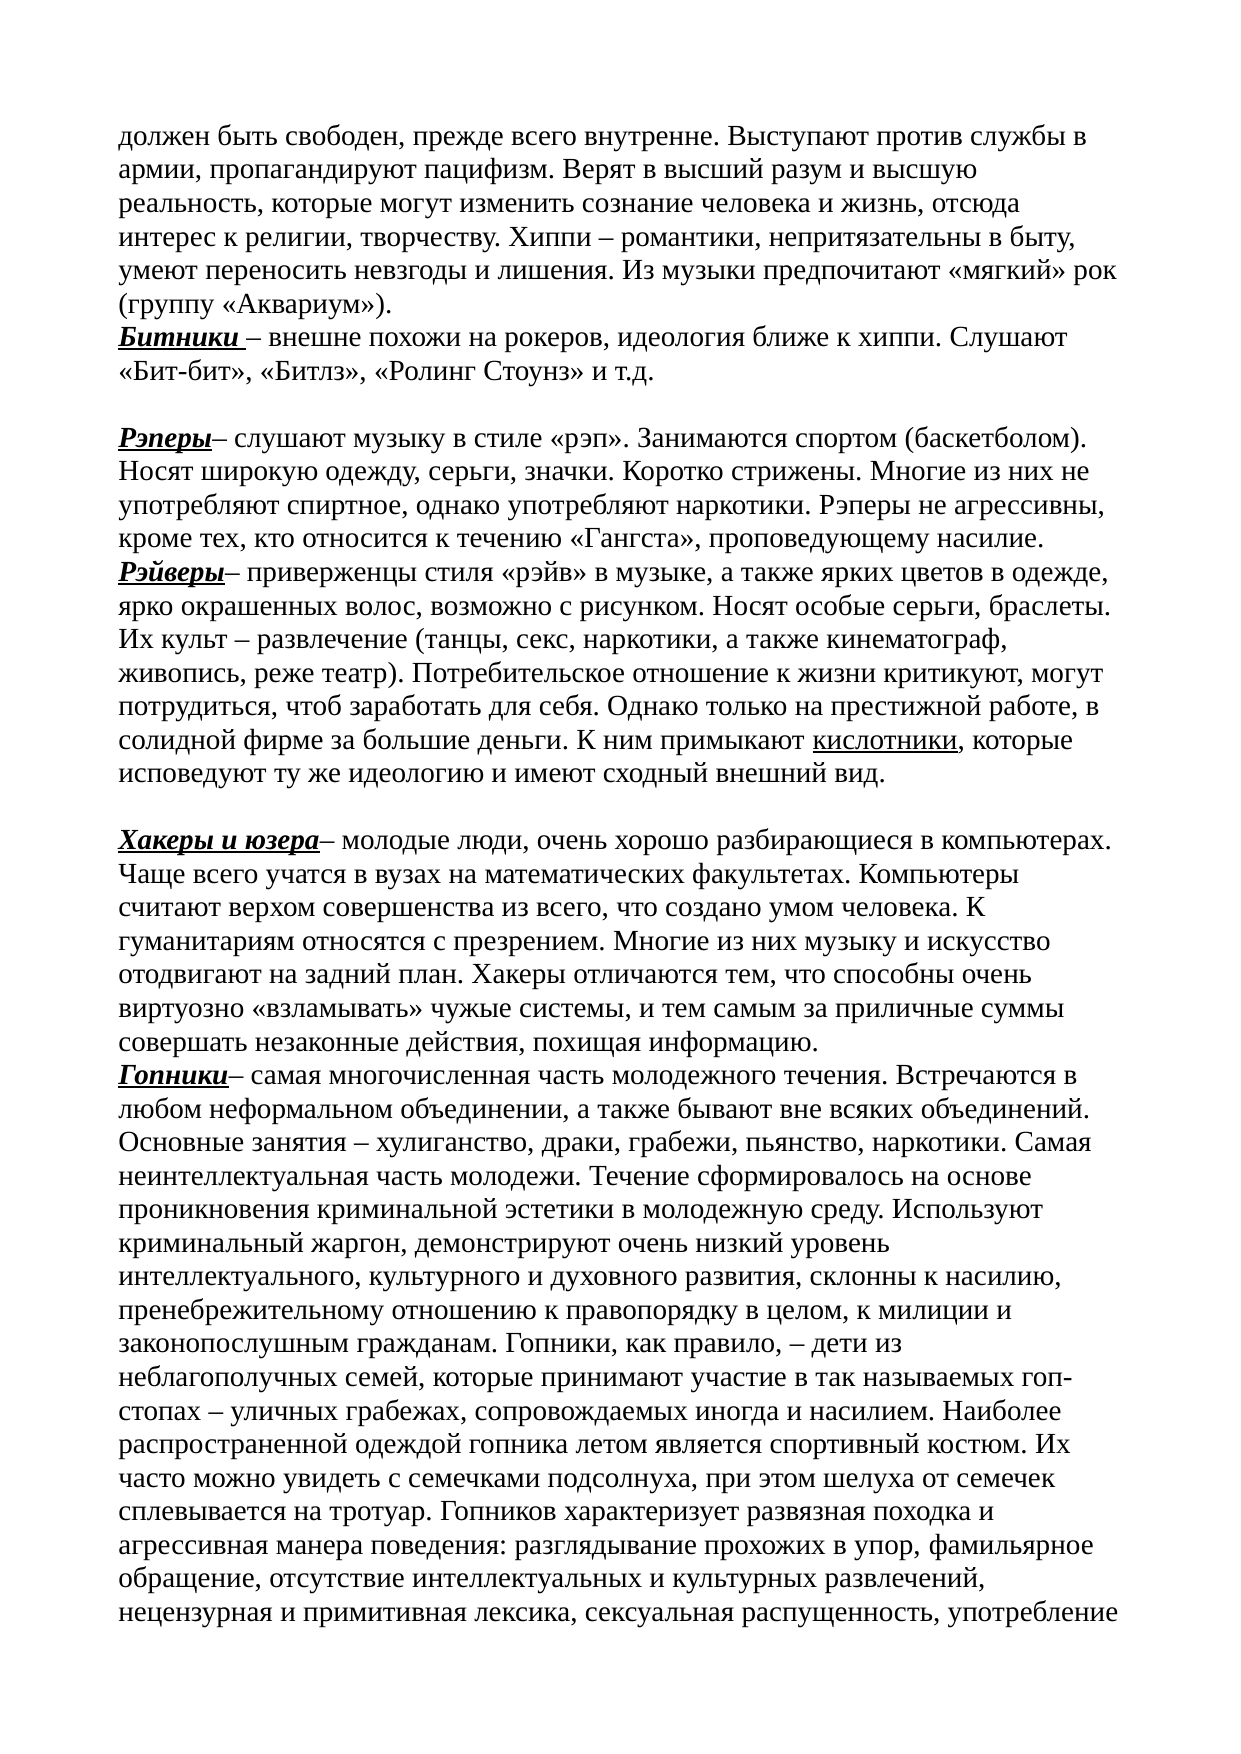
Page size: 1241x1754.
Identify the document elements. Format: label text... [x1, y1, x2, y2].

text Рэйверы– приверженцы стиля «рэйв» в музыке, а также ярких цветов в одежде, ярко окрашенных волос, возможно с рисунком. Носят особые серьги, браслеты. Их культ – развлечение (танцы, секс, наркотики, а также кинематограф, живопись, реже театр). Потребительское отношение к жизни критикуют, могут потрудиться, чтоб заработать для себя. Однако только на престижной работе, в солидной фирме за большие деньги. К ним примыкают кислотники, которые исповедуют ту же идеологию и имеют сходный внешний вид. [118, 554, 1122, 789]
text Гопники– самая многочисленная часть молодежного течения. Встречаются в любом неформальном объединении, а также бывают вне всяких объединений. Основные занятия – хулиганство, драки, грабежи, пьянство, наркотики. Самая неинтеллектуальная часть молодежи. Течение сформировалось на основе проникновения криминальной эстетики в молодежную среду. Используют криминальный жаргон, демонстрируют очень низкий уровень интеллектуального, культурного и духовного развития, склонны к насилию, пренебрежительному отношению к правопорядку в целом, к милиции и законопослушным гражданам. Гопники, как правило, – дети из неблагополучных семей, которые принимают участие в так называемых гоп-стопах – уличных грабежах, сопровождаемых иногда и насилием. Наиболее распространенной одеждой гопника летом является спортивный костюм. Их часто можно увидеть с семечками подсолнуха, при этом шелуха от семечек сплевывается на тротуар. Гопников характеризует развязная походка и агрессивная манера поведения: разглядывание прохожих в упор, фамильярное обращение, отсутствие интеллектуальных и культурных развлечений, нецензурная и примитивная лексика, сексуальная распущенность, употребление [118, 1057, 1122, 1627]
text должен быть свободен, прежде всего внутренне. Выступают против службы в армии, пропагандируют пацифизм. Верят в высший разум и высшую реальность, которые могут изменить сознание человека и жизнь, отсюда интерес к религии, творчеству. Хиппи – романтики, непритязательны в быту, умеют переносить невзгоды и лишения. Из музыки предпочитают «мягкий» рок (группу «Аквариум»). [118, 118, 1122, 319]
text Битники – внешне похожи на рокеров, идеология ближе к хиппи. Слушают «Бит-бит», «Битлз», «Ролинг Стоунз» и т.д. [118, 319, 1122, 386]
text Хакеры и юзера– молодые люди, очень хорошо разбирающиеся в компьютерах. Чаще всего учатся в вузах на математических факультетах. Компьютеры считают верхом совершенства из всего, что создано умом человека. К гуманитариям относятся с презрением. Многие из них музыку и искусство отодвигают на задний план. Хакеры отличаются тем, что способны очень виртуозно «взламывать» чужые системы, и тем самым за приличные суммы совершать незаконные действия, похищая информацию. [118, 822, 1122, 1057]
text Рэперы– слушают музыку в стиле «рэп». Занимаются спортом (баскетболом). Носят широкую одежду, серьги, значки. Коротко стрижены. Многие из них не употребляют спиртное, однако употребляют наркотики. Рэперы не агрессивны, кроме тех, кто относится к течению «Гангста», проповедующему насилие. [118, 420, 1122, 554]
